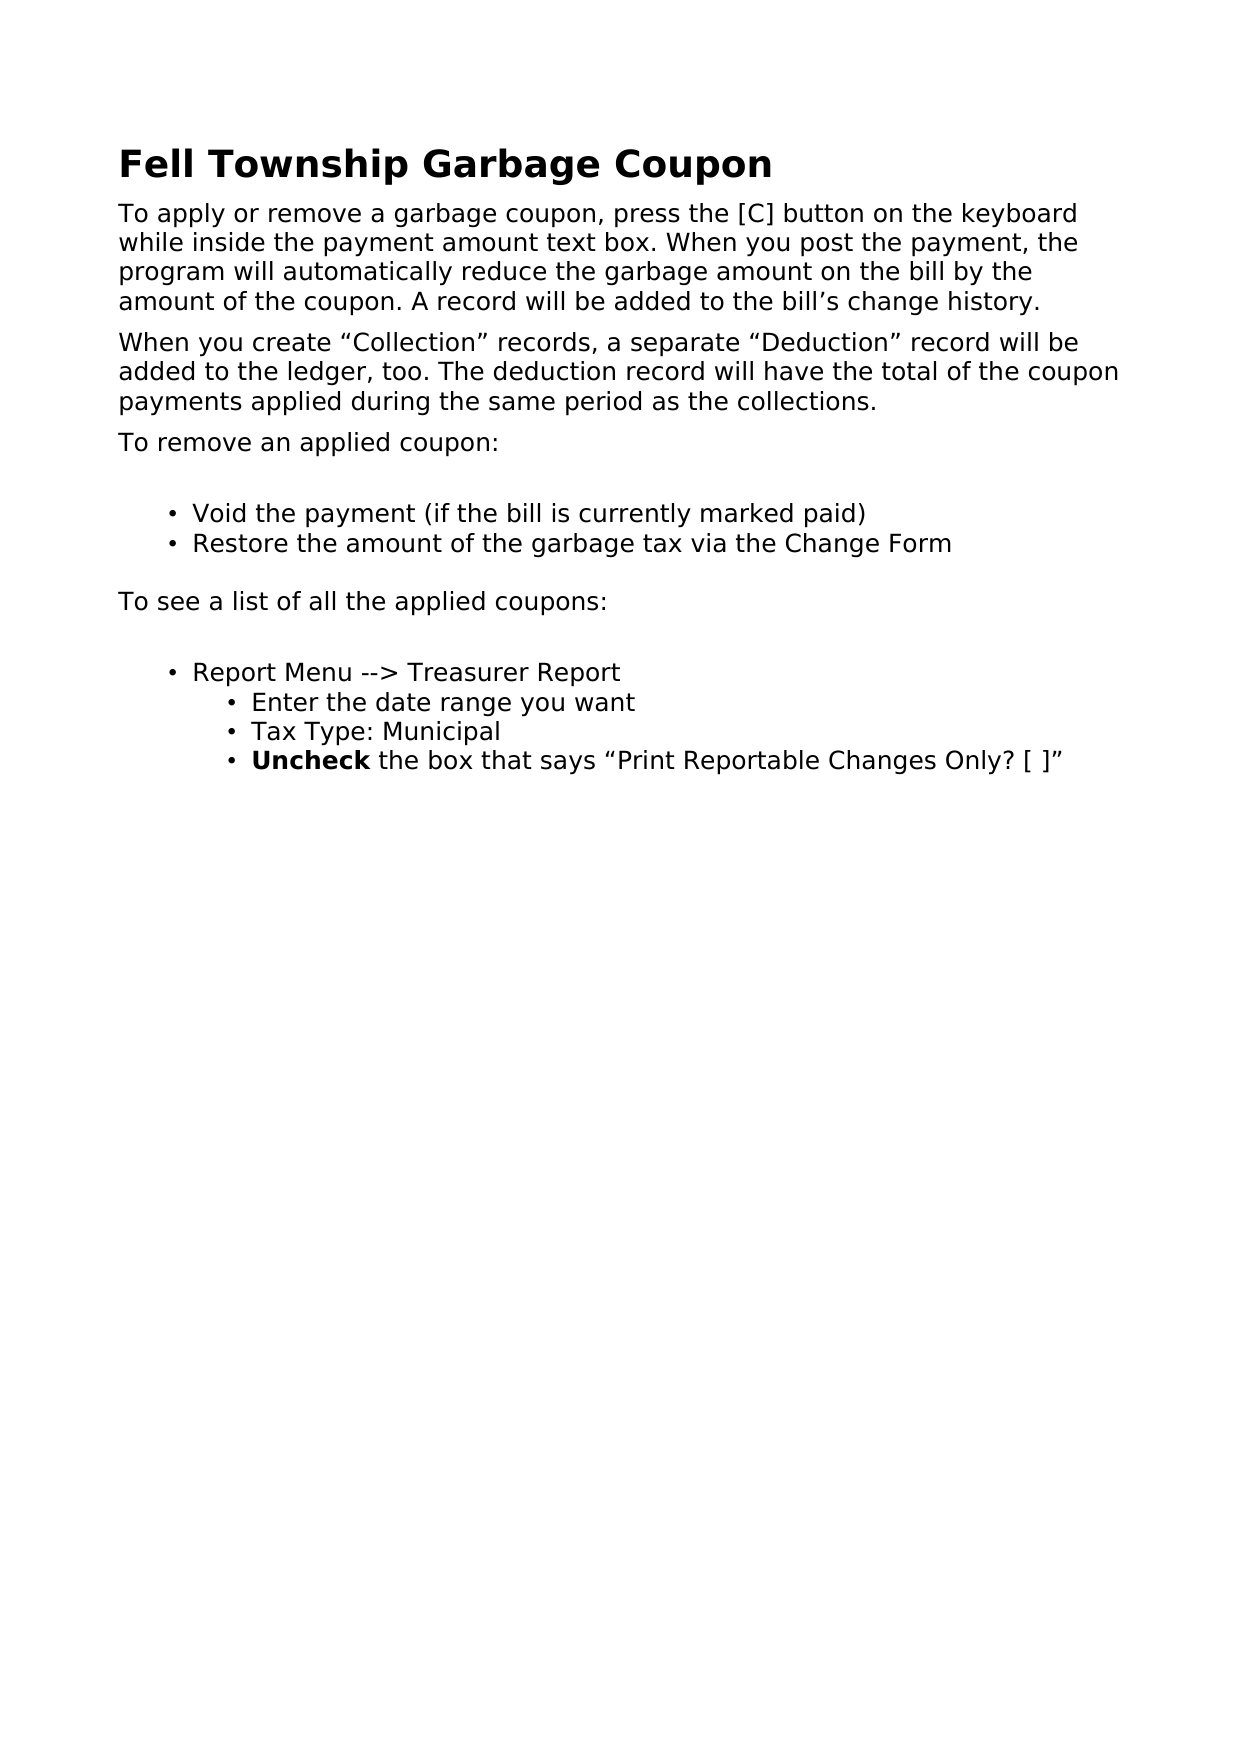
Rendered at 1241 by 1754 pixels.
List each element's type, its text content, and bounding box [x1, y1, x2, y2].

list Void the payment (if the bill is currently marked paid) [177, 499, 1122, 529]
text To apply or remove a garbage coupon, press the [C] button on the keyboard while inside the payment amount text box. When you post the payment, the program will automatically reduce the garbage amount on the bill by the amount of the coupon. A record will be added to the bill’s change history. [118, 199, 1122, 316]
list Restore the amount of the garbage tax via the Change Form [177, 529, 1122, 558]
list Uncheck the box that says “Print Reportable Changes Only? [ ]” [236, 746, 1122, 775]
text To see a list of all the applied coupons: [118, 587, 1122, 617]
subtitle Fell Township Garbage Coupon [118, 143, 1122, 187]
list Report Menu --> Treasurer Report [177, 658, 1122, 688]
list Tax Type: Municipal [236, 717, 1122, 746]
list Enter the date range you want [236, 688, 1122, 717]
text When you create “Collection” records, a separate “Deduction” record will be added to the ledger, too. The deduction record will have the total of the coupon payments applied during the same period as the collections. [118, 328, 1122, 416]
text To remove an applied coupon: [118, 428, 1122, 458]
